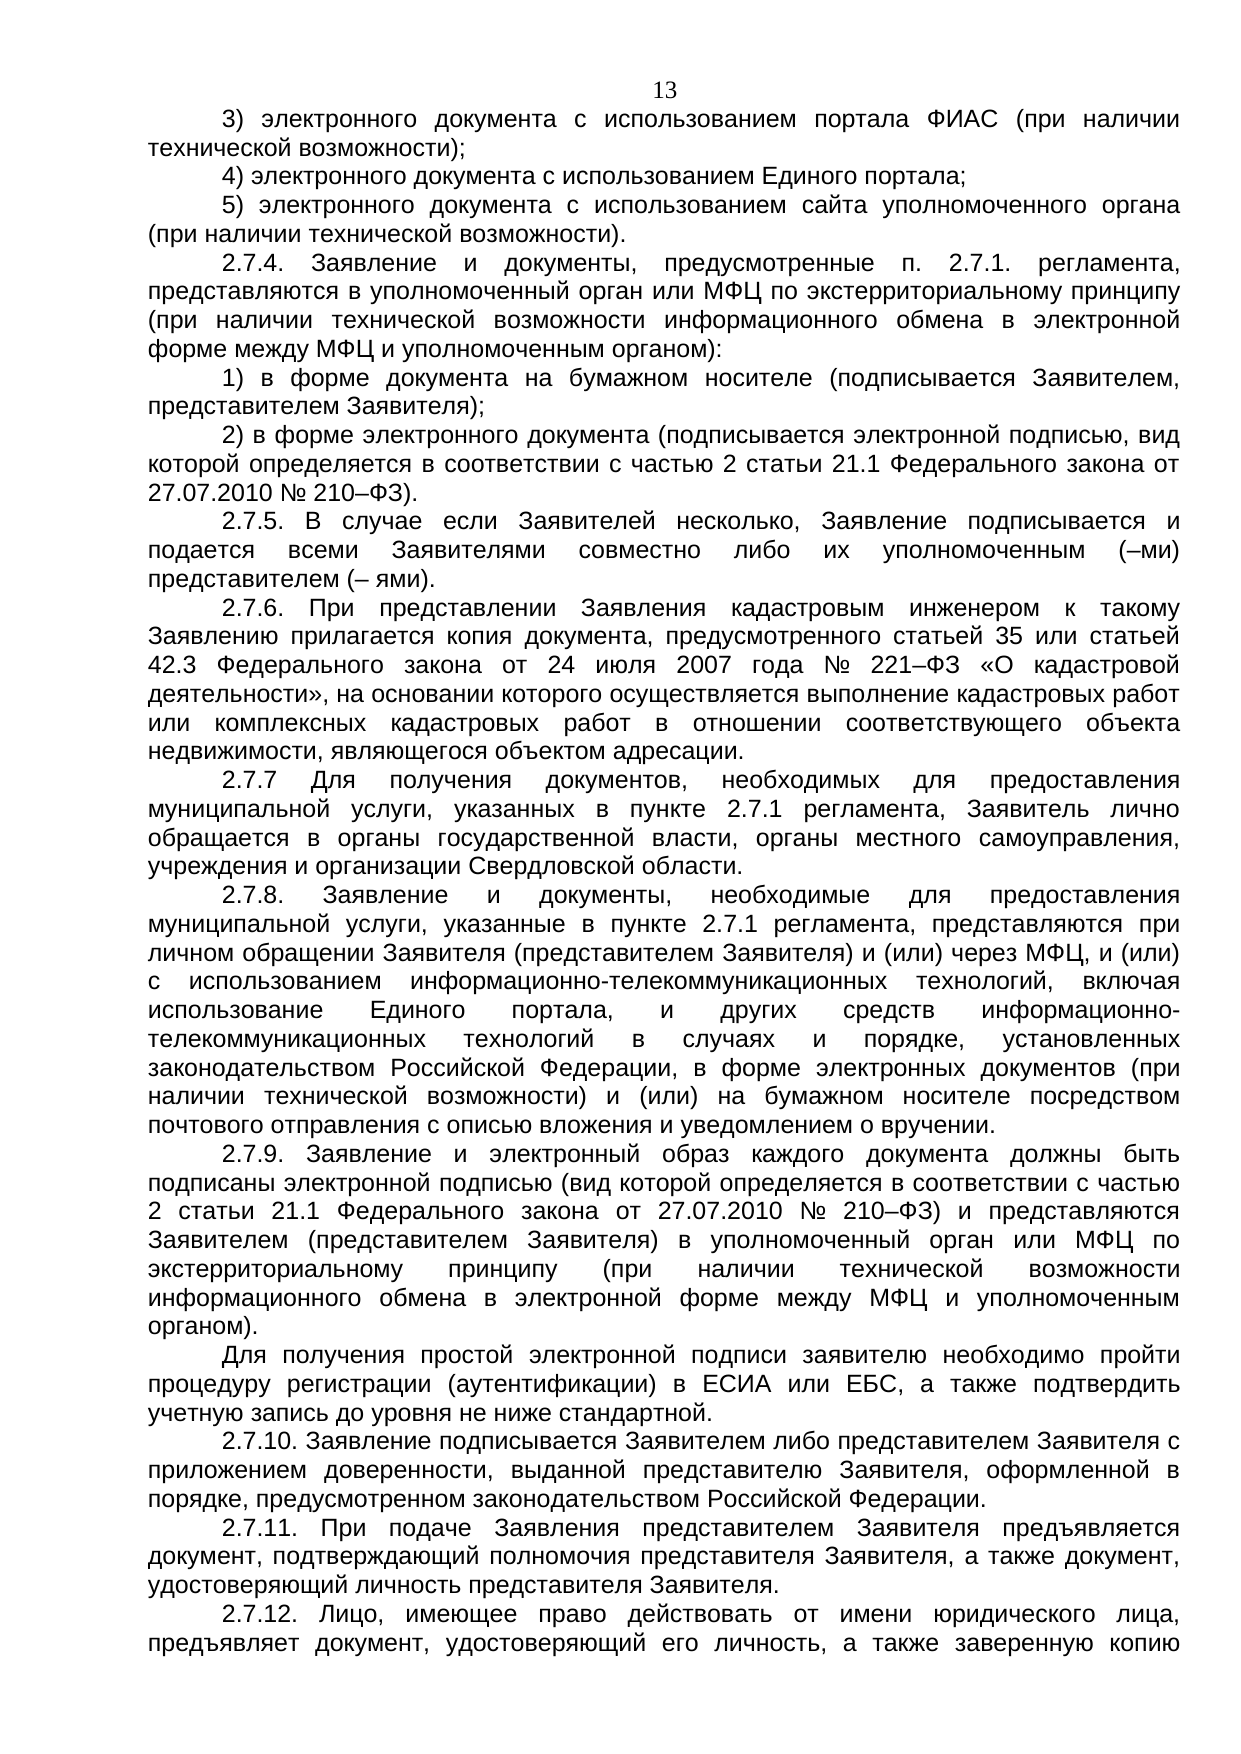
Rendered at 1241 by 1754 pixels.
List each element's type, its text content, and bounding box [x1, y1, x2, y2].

text 2.7.7 Для получения документов, необходимых для предоставления муниципальной услуги, указанных в пункте 2.7.1 регламента, Заявитель лично обращается в органы государственной власти, органы местного самоуправления, учреждения и организации Свердловской области. [148, 765, 1181, 880]
text Для получения простой электронной подписи заявителю необходимо пройти процедуру регистрации (аутентификации) в ЕСИА или ЕБС, а также подтвердить учетную запись до уровня не ниже стандартной. [148, 1340, 1181, 1426]
text 2.7.4. Заявление и документы, предусмотренные п. 2.7.1. регламента, представляются в уполномоченный орган или МФЦ по экстерриториальному принципу (при наличии технической возможности информационного обмена в электронной форме между МФЦ и уполномоченным органом): [148, 247, 1181, 362]
text 2.7.10. Заявление подписывается Заявителем либо представителем Заявителя с приложением доверенности, выданной представителю Заявителя, оформленной в порядке, предусмотренном законодательством Российской Федерации. [148, 1426, 1181, 1512]
text 2.7.11. При подаче Заявления представителем Заявителя предъявляется документ, подтверждающий полномочия представителя Заявителя, а также документ, удостоверяющий личность представителя Заявителя. [148, 1512, 1181, 1599]
text 2.7.9. Заявление и электронный образ каждого документа должны быть подписаны электронной подписью (вид которой определяется в соответствии с частью 2 статьи 21.1 Федерального закона от 27.07.2010 № 210–ФЗ) и представляются Заявителем (представителем Заявителя) в уполномоченный орган или МФЦ по экстерриториальному принципу (при наличии технической возможности информационного обмена в электронной форме между МФЦ и уполномоченным органом). [148, 1139, 1181, 1340]
text 2.7.8. Заявление и документы, необходимые для предоставления муниципальной услуги, указанные в пункте 2.7.1 регламента, представляются при личном обращении Заявителя (представителем Заявителя) и (или) через МФЦ, и (или) с использованием информационно-телекоммуникационных технологий, включая использование Единого портала, и других средств информационно-телекоммуникационных технологий в случаях и порядке, установленных законодательством Российской Федерации, в форме электронных документов (при наличии технической возможности) и (или) на бумажном носителе посредством почтового отправления с описью вложения и уведомлением о вручении. [148, 880, 1181, 1139]
text 2.7.6. При представлении Заявления кадастровым инженером к такому Заявлению прилагается копия документа, предусмотренного статьей 35 или статьей 42.3 Федерального закона от 24 июля 2007 года № 221–ФЗ «О кадастровой деятельности», на основании которого осуществляется выполнение кадастровых работ или комплексных кадастровых работ в отношении соответствующего объекта недвижимости, являющегося объектом адресации. [148, 592, 1181, 765]
text 5) электронного документа с использованием сайта уполномоченного органа (при наличии технической возможности). [148, 190, 1181, 247]
text 1) в форме документа на бумажном носителе (подписывается Заявителем, представителем Заявителя); [148, 362, 1181, 420]
text 2) в форме электронного документа (подписывается электронной подписью, вид которой определяется в соответствии с частью 2 статьи 21.1 Федерального закона от 27.07.2010 № 210–ФЗ). [148, 420, 1181, 506]
text 2.7.12. Лицо, имеющее право действовать от имени юридического лица, предъявляет документ, удостоверяющий его личность, а также заверенную копию [148, 1599, 1181, 1656]
text 4) электронного документа с использованием Единого портала; [148, 161, 1181, 190]
text 3) электронного документа с использованием портала ФИАС (при наличии технической возможности); [148, 104, 1181, 161]
text 2.7.5. В случае если Заявителей несколько, Заявление подписывается и подается всеми Заявителями совместно либо их уполномоченным (–ми) представителем (– ями). [148, 506, 1181, 592]
